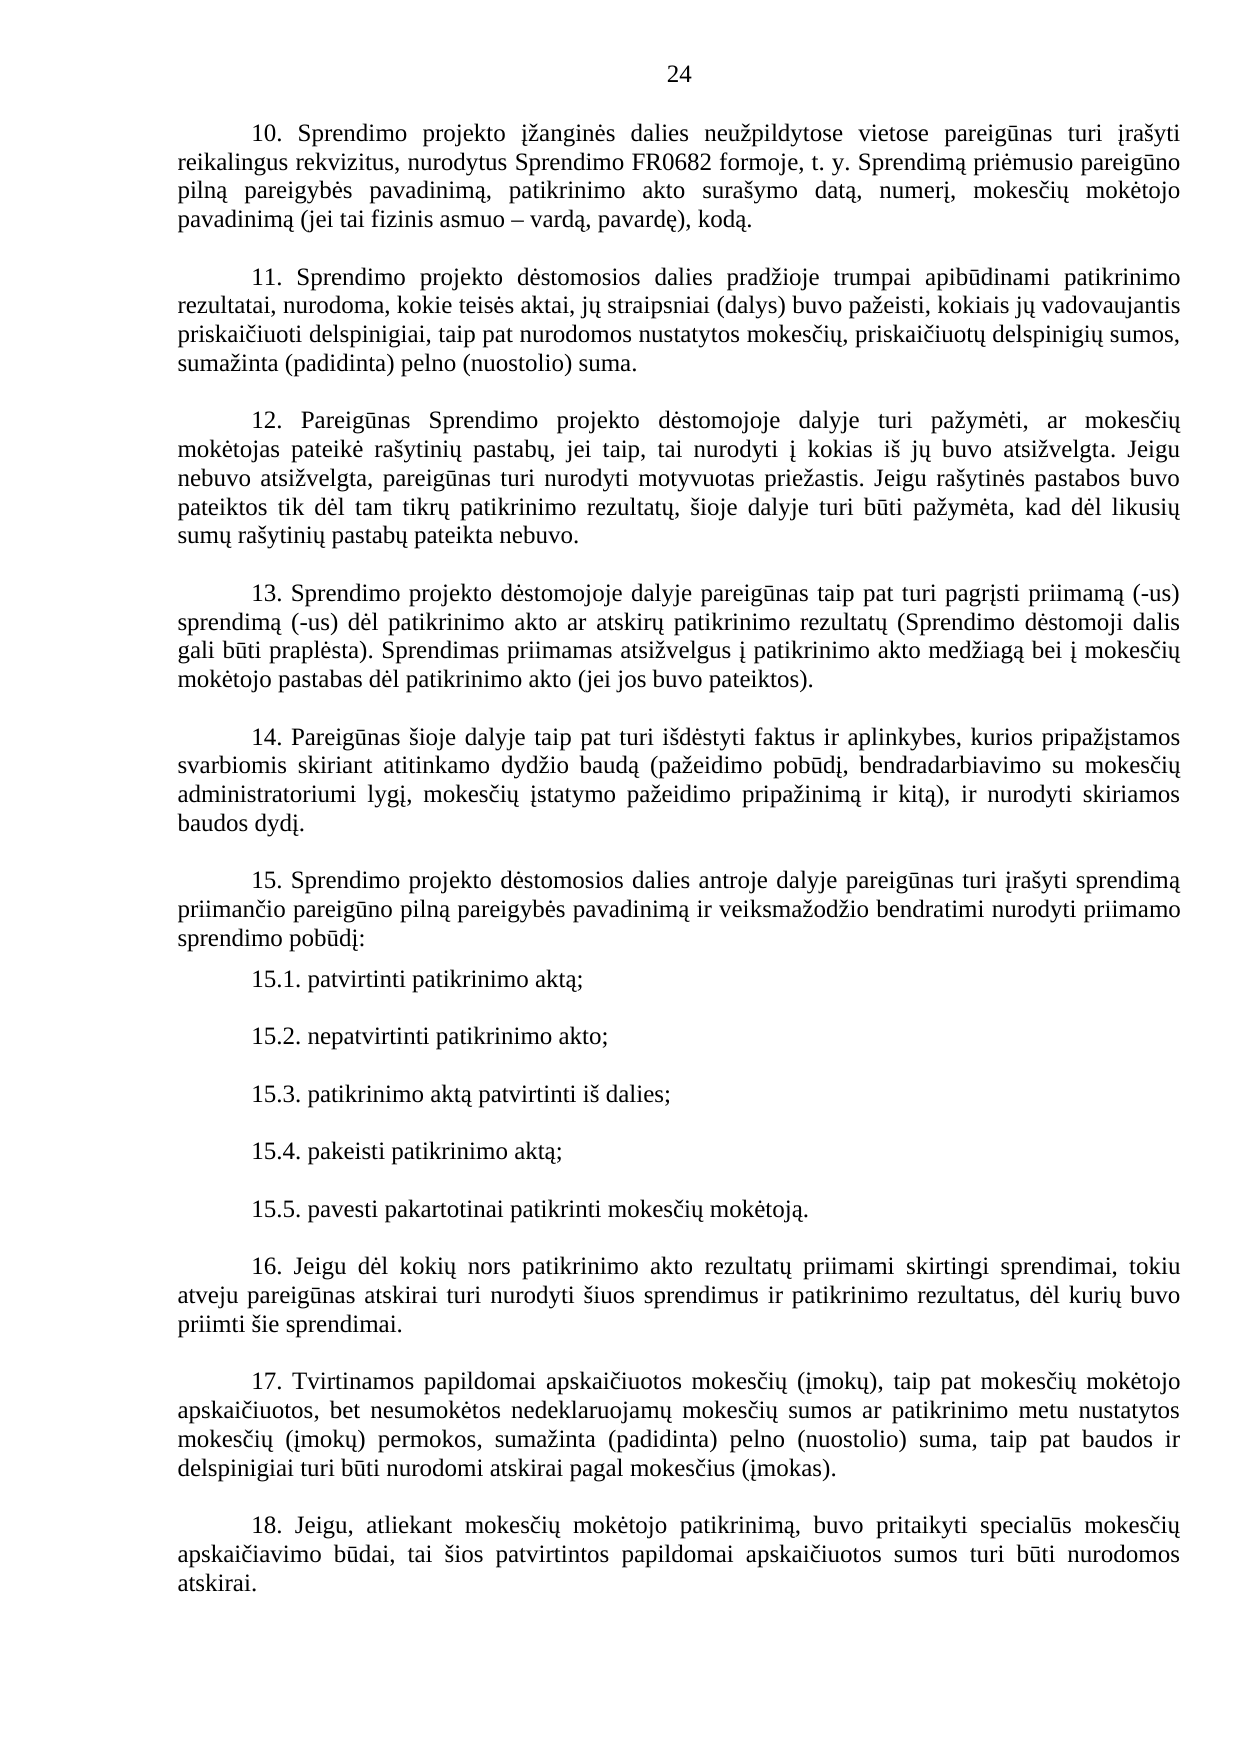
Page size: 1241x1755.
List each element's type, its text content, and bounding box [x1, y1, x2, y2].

text 15.5. pavesti pakartotinai patikrinti mokesčių mokėtoją. [177, 1194, 1181, 1223]
text 15. Sprendimo projekto dėstomosios dalies antroje dalyje pareigūnas turi įrašyti sprendimą priimančio pareigūno pilną pareigybės pavadinimą ir veiksmažodžio bendratimi nurodyti priimamo sprendimo pobūdį: [177, 866, 1181, 952]
text 16. Jeigu dėl kokių nors patikrinimo akto rezultatų priimami skirtingi sprendimai, tokiu atveju pareigūnas atskirai turi nurodyti šiuos sprendimus ir patikrinimo rezultatus, dėl kurių buvo priimti šie sprendimai. [177, 1251, 1181, 1338]
text 11. Sprendimo projekto dėstomosios dalies pradžioje trumpai apibūdinami patikrinimo rezultatai, nurodoma, kokie teisės aktai, jų straipsniai (dalys) buvo pažeisti, kokiais jų vadovaujantis priskaičiuoti delspinigiai, taip pat nurodomos nustatytos mokesčių, priskaičiuotų delspinigių sumos, sumažinta (padidinta) pelno (nuostolio) suma. [177, 262, 1181, 377]
text 18. Jeigu, atliekant mokesčių mokėtojo patikrinimą, buvo pritaikyti specialūs mokesčių apskaičiavimo būdai, tai šios patvirtintos papildomai apskaičiuotos sumos turi būti nurodomos atskirai. [177, 1510, 1181, 1596]
text 13. Sprendimo projekto dėstomojoje dalyje pareigūnas taip pat turi pagrįsti priimamą (-us) sprendimą (-us) dėl patikrinimo akto ar atskirų patikrinimo rezultatų (Sprendimo dėstomoji dalis gali būti praplėsta). Sprendimas priimamas atsižvelgus į patikrinimo akto medžiagą bei į mokesčių mokėtojo pastabas dėl patikrinimo akto (jei jos buvo pateiktos). [177, 578, 1181, 693]
text 12. Pareigūnas Sprendimo projekto dėstomojoje dalyje turi pažymėti, ar mokesčių mokėtojas pateikė rašytinių pastabų, jei taip, tai nurodyti į kokias iš jų buvo atsižvelgta. Jeigu nebuvo atsižvelgta, pareigūnas turi nurodyti motyvuotas priežastis. Jeigu rašytinės pastabos buvo pateiktos tik dėl tam tikrų patikrinimo rezultatų, šioje dalyje turi būti pažymėta, kad dėl likusių sumų rašytinių pastabų pateikta nebuvo. [177, 406, 1181, 549]
text 15.2. nepatvirtinti patikrinimo akto; [177, 1021, 1181, 1050]
text 17. Tvirtinamos papildomai apskaičiuotos mokesčių (įmokų), taip pat mokesčių mokėtojo apskaičiuotos, bet nesumokėtos nedeklaruojamų mokesčių sumos ar patikrinimo metu nustatytos mokesčių (įmokų) permokos, sumažinta (padidinta) pelno (nuostolio) suma, taip pat baudos ir delspinigiai turi būti nurodomi atskirai pagal mokesčius (įmokas). [177, 1366, 1181, 1481]
text 14. Pareigūnas šioje dalyje taip pat turi išdėstyti faktus ir aplinkybes, kurios pripažįstamos svarbiomis skiriant atitinkamo dydžio baudą (pažeidimo pobūdį, bendradarbiavimo su mokesčių administratoriumi lygį, mokesčių įstatymo pažeidimo pripažinimą ir kitą), ir nurodyti skiriamos baudos dydį. [177, 722, 1181, 837]
text 15.3. patikrinimo aktą patvirtinti iš dalies; [177, 1079, 1181, 1108]
text 15.4. pakeisti patikrinimo aktą; [177, 1136, 1181, 1165]
text 15.1. patvirtinti patikrinimo aktą; [177, 964, 1181, 993]
text 10. Sprendimo projekto įžanginės dalies neužpildytose vietose pareigūnas turi įrašyti reikalingus rekvizitus, nurodytus Sprendimo FR0682 formoje, t. y. Sprendimą priėmusio pareigūno pilną pareigybės pavadinimą, patikrinimo akto surašymo datą, numerį, mokesčių mokėtojo pavadinimą (jei tai fizinis asmuo – vardą, pavardę), kodą. [177, 118, 1181, 233]
